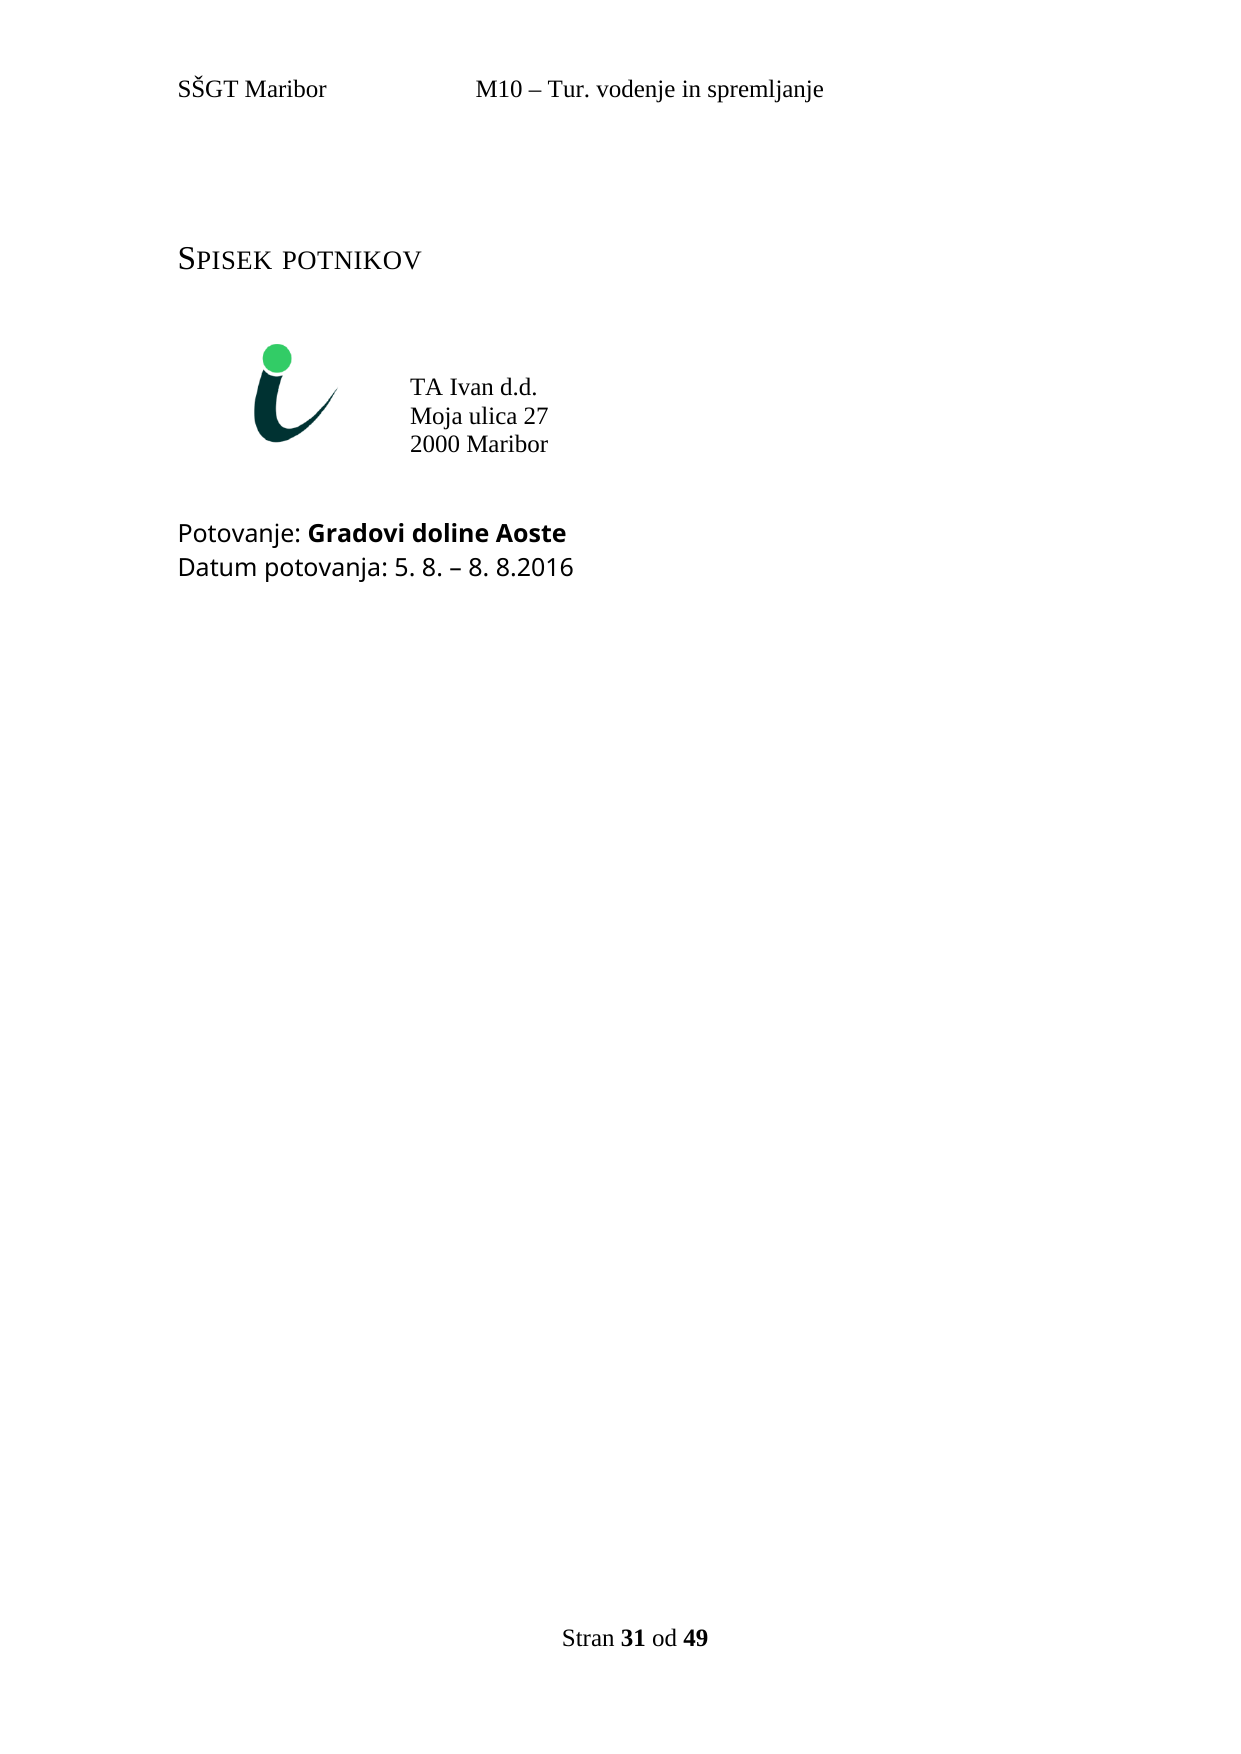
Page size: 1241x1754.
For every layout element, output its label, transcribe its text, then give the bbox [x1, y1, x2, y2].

text Moja ulica 27 [391, 401, 1092, 429]
text TA Ivan d.d. [391, 372, 1092, 401]
text [177, 429, 201, 458]
picture [201, 308, 391, 477]
text Potovanje: Gradovi doline Aoste [177, 516, 1092, 550]
text Datum potovanja: 5. 8. – 8. 8.2016 [177, 550, 1092, 584]
text [177, 401, 201, 429]
text 2000 Maribor [391, 429, 1092, 458]
text [177, 372, 201, 401]
subtitle Spisek potnikov [177, 238, 1092, 276]
